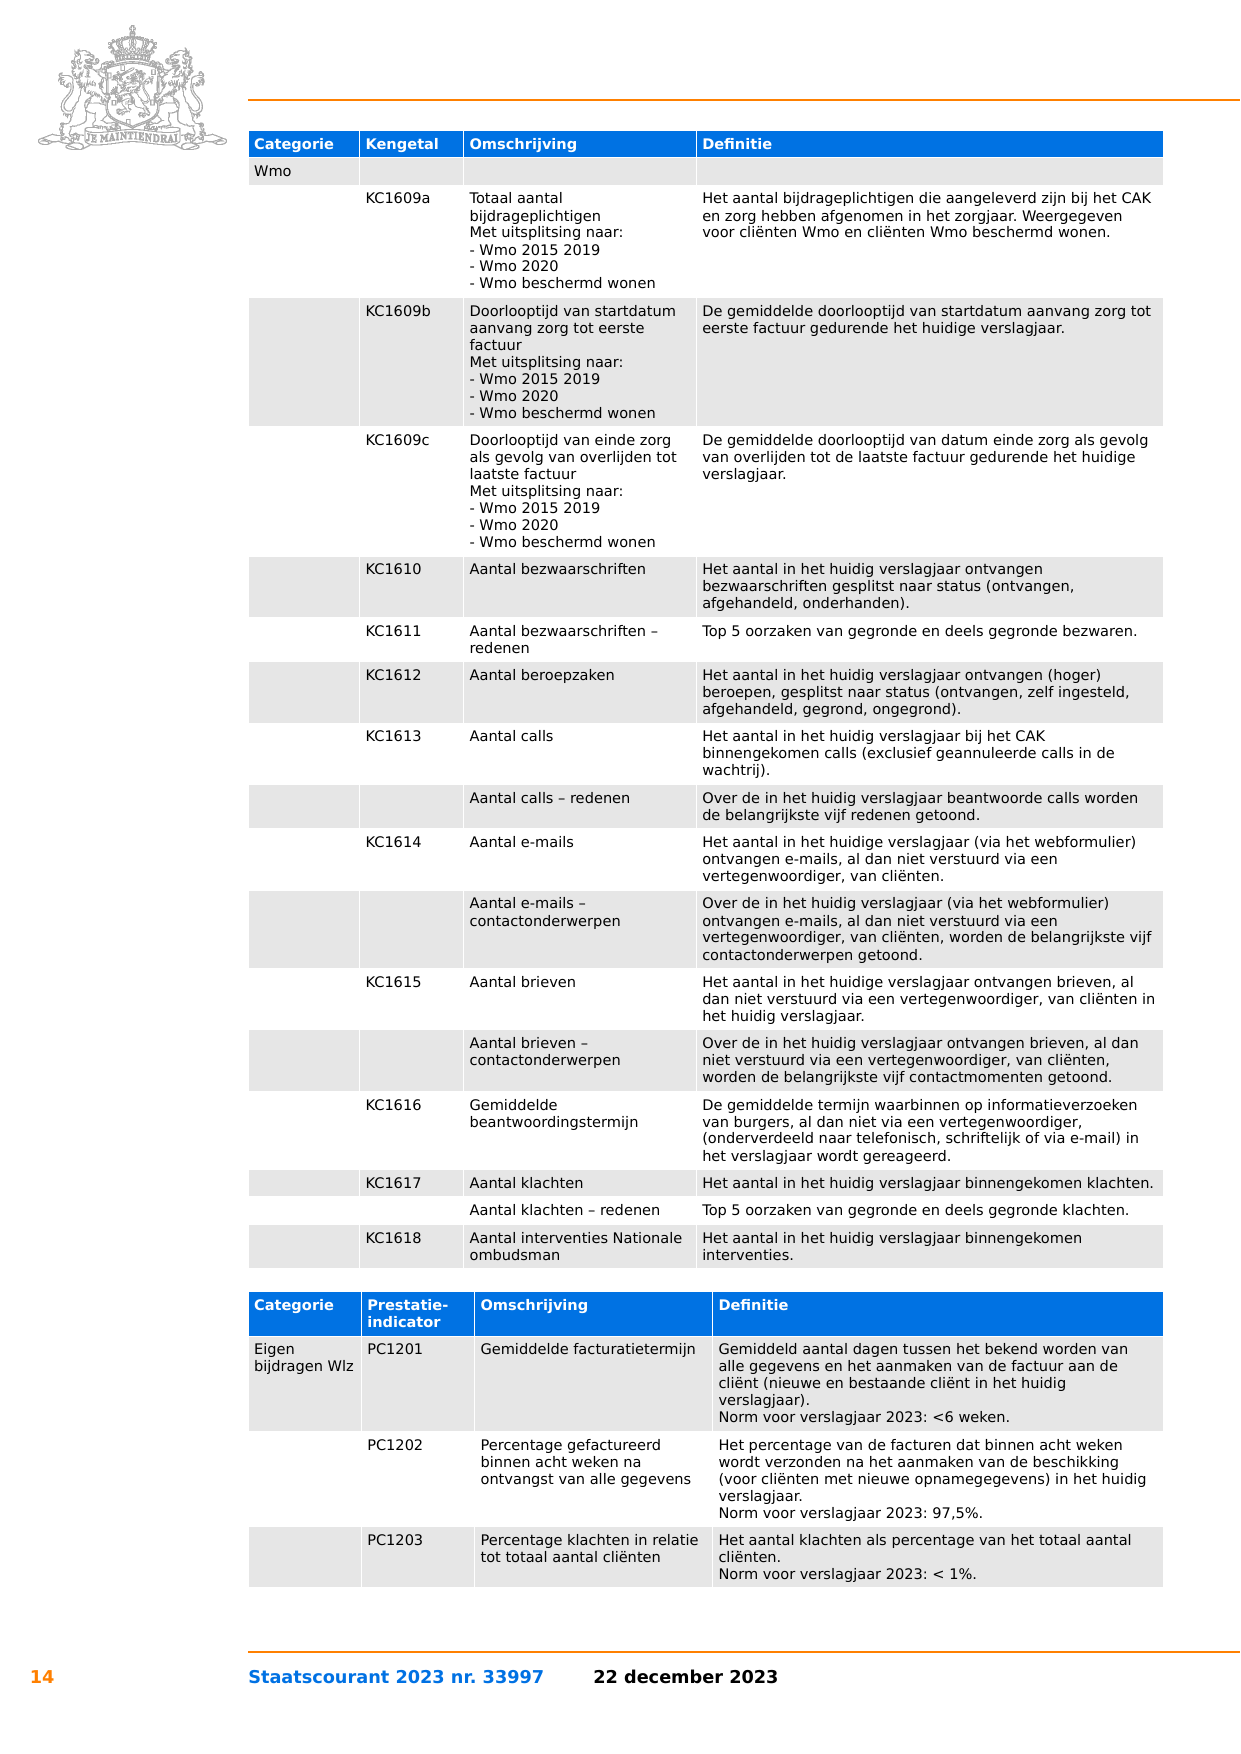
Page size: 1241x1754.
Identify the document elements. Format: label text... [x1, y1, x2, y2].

table_cell De gemiddelde doorlooptijd van startdatum aanvang zorg tot eerste factuur gedurende het huidige verslagjaar. [697, 298, 1163, 426]
table_cell Aantal bezwaarschriften – redenen [464, 618, 696, 661]
table_cell Eigen bijdragen Wlz [249, 1337, 361, 1431]
table_cell Het aantal bijdrageplichtigen die aangeleverd zijn bij het CAK en zorg hebben afgenomen in het zorgjaar. Weergegeven voor cliënten Wmo en cliënten Wmo beschermd wonen. [697, 186, 1163, 297]
table_cell Aantal brieven – contactonderwerpen [464, 1030, 696, 1091]
table_cell De gemiddelde doorlooptijd van datum einde zorg als gevolg van overlijden tot de laatste factuur gedurende het huidige verslagjaar. [697, 427, 1163, 556]
table_cell PC1203 [362, 1527, 474, 1587]
table_cell Aantal bezwaarschriften [464, 557, 696, 617]
table_cell [249, 662, 359, 723]
table_cell Aantal beroepzaken [464, 662, 696, 723]
table_cell [360, 891, 463, 968]
table_cell PC1202 [362, 1432, 474, 1526]
table_cell [697, 158, 1163, 185]
table_cell Doorlooptijd van startdatum aanvang zorg tot eerste factuur Met uitsplitsing naar: - Wmo 2015 2019 - Wmo 2020 - Wmo beschermd wonen [464, 298, 696, 426]
table_cell Het aantal in het huidige verslagjaar (via het webformulier) ontvangen e-mails, al dan niet verstuurd via een vertegenwoordiger, van cliënten. [697, 829, 1163, 890]
table_cell Percentage gefactureerd binnen acht weken na ontvangst van alle gegevens [475, 1432, 712, 1526]
table_cell KC1609c [360, 427, 463, 556]
table_cell Aantal e-mails – contactonderwerpen [464, 891, 696, 968]
table_cell Top 5 oorzaken van gegronde en deels gegronde klachten. [697, 1198, 1163, 1224]
table_header Definitie [697, 131, 1163, 157]
table_cell [249, 186, 359, 297]
table_cell Doorlooptijd van einde zorg als gevolg van overlijden tot laatste factuur Met uitsplitsing naar: - Wmo 2015 2019 - Wmo 2020 - Wmo beschermd wonen [464, 427, 696, 556]
table_cell Gemiddeld aantal dagen tussen het bekend worden van alle gegevens en het aanmaken van de factuur aan de cliënt (nieuwe en bestaande cliënt in het huidig verslagjaar). Norm voor verslagjaar 2023: <6 weken. [713, 1337, 1163, 1431]
table_cell Over de in het huidig verslagjaar ontvangen brieven, al dan niet verstuurd via een vertegenwoordiger, van cliënten, worden de belangrijkste vijf contactmomenten getoond. [697, 1030, 1163, 1091]
table_header Kengetal [360, 131, 463, 157]
table_cell Aantal klachten [464, 1170, 696, 1196]
table_cell KC1610 [360, 557, 463, 617]
table_cell Het percentage van de facturen dat binnen acht weken wordt verzonden na het aanmaken van de beschikking (voor cliënten met nieuwe opnamegegevens) in het huidig verslagjaar. Norm voor verslagjaar 2023: 97,5%. [713, 1432, 1163, 1526]
table_cell KC1615 [360, 969, 463, 1029]
table_cell [249, 829, 359, 890]
table_cell PC1201 [362, 1337, 474, 1431]
picture [38, 25, 227, 150]
table_cell Het aantal in het huidig verslagjaar binnengekomen klachten. [697, 1170, 1163, 1196]
table_cell Aantal e-mails [464, 829, 696, 890]
table_cell Totaal aantal bijdrageplichtigen Met uitsplitsing naar: - Wmo 2015 2019 - Wmo 2020 - Wmo beschermd wonen [464, 186, 696, 297]
table_cell KC1611 [360, 618, 463, 661]
table_cell Over de in het huidig verslagjaar beantwoorde calls worden de belangrijkste vijf redenen getoond. [697, 785, 1163, 828]
table_cell [249, 298, 359, 426]
table_cell De gemiddelde termijn waarbinnen op informatieverzoeken van burgers, al dan niet via een vertegenwoordiger, (onderverdeeld naar telefonisch, schriftelijk of via e-mail) in het verslagjaar wordt gereageerd. [697, 1092, 1163, 1169]
table_header Categorie [249, 1292, 361, 1336]
table_cell KC1609a [360, 186, 463, 297]
table_cell Aantal klachten – redenen [464, 1198, 696, 1224]
table_cell Percentage klachten in relatie tot totaal aantal cliënten [475, 1527, 712, 1587]
table_cell [249, 785, 359, 828]
table_cell Aantal interventies Nationale ombudsman [464, 1225, 696, 1268]
table_cell Gemiddelde beantwoordingstermijn [464, 1092, 696, 1169]
table_cell Aantal calls [464, 724, 696, 784]
table_cell Het aantal klachten als percentage van het totaal aantal cliënten. Norm voor verslagjaar 2023: < 1%. [713, 1527, 1163, 1587]
table_cell [249, 1092, 359, 1169]
table_cell Het aantal in het huidige verslagjaar ontvangen brieven, al dan niet verstuurd via een vertegenwoordiger, van cliënten in het huidig verslagjaar. [697, 969, 1163, 1029]
table_header Omschrijving [464, 131, 696, 157]
table_cell [464, 158, 696, 185]
table_cell KC1618 [360, 1225, 463, 1268]
table_cell KC1612 [360, 662, 463, 723]
table_cell [249, 724, 359, 784]
table_cell [249, 1527, 361, 1587]
table_cell [249, 557, 359, 617]
table_cell [249, 618, 359, 661]
table_cell Gemiddelde facturatietermijn [475, 1337, 712, 1431]
table_header Definitie [713, 1292, 1163, 1336]
table_cell [249, 1432, 361, 1526]
table_cell Over de in het huidig verslagjaar (via het webformulier) ontvangen e-mails, al dan niet verstuurd via een vertegenwoordiger, van cliënten, worden de belangrijkste vijf contactonderwerpen getoond. [697, 891, 1163, 968]
table_cell Wmo [249, 158, 359, 185]
table_cell KC1614 [360, 829, 463, 890]
table_header Prestatie-indicator [362, 1292, 474, 1336]
table_cell [249, 891, 359, 968]
table_cell [360, 1198, 463, 1224]
table_cell Het aantal in het huidig verslagjaar bij het CAK binnengekomen calls (exclusief geannuleerde calls in de wachtrij). [697, 724, 1163, 784]
table_cell KC1609b [360, 298, 463, 426]
table_header Omschrijving [475, 1292, 712, 1336]
table_cell [360, 785, 463, 828]
table_cell [360, 158, 463, 185]
table_cell [249, 1198, 359, 1224]
table_cell [249, 969, 359, 1029]
table_cell [249, 1170, 359, 1196]
table_cell Aantal calls – redenen [464, 785, 696, 828]
table_cell KC1617 [360, 1170, 463, 1196]
table_cell KC1616 [360, 1092, 463, 1169]
table_cell Het aantal in het huidig verslagjaar ontvangen (hoger) beroepen, gesplitst naar status (ontvangen, zelf ingesteld, afgehandeld, gegrond, ongegrond). [697, 662, 1163, 723]
table_cell [249, 1225, 359, 1268]
table_cell Het aantal in het huidig verslagjaar binnengekomen interventies. [697, 1225, 1163, 1268]
table_header Categorie [249, 131, 359, 157]
table_cell Top 5 oorzaken van gegronde en deels gegronde bezwaren. [697, 618, 1163, 661]
table_cell [249, 427, 359, 556]
table_cell [249, 1030, 359, 1091]
table_cell KC1613 [360, 724, 463, 784]
table_cell [360, 1030, 463, 1091]
table_cell Aantal brieven [464, 969, 696, 1029]
table_cell Het aantal in het huidig verslagjaar ontvangen bezwaarschriften gesplitst naar status (ontvangen, afgehandeld, onderhanden). [697, 557, 1163, 617]
